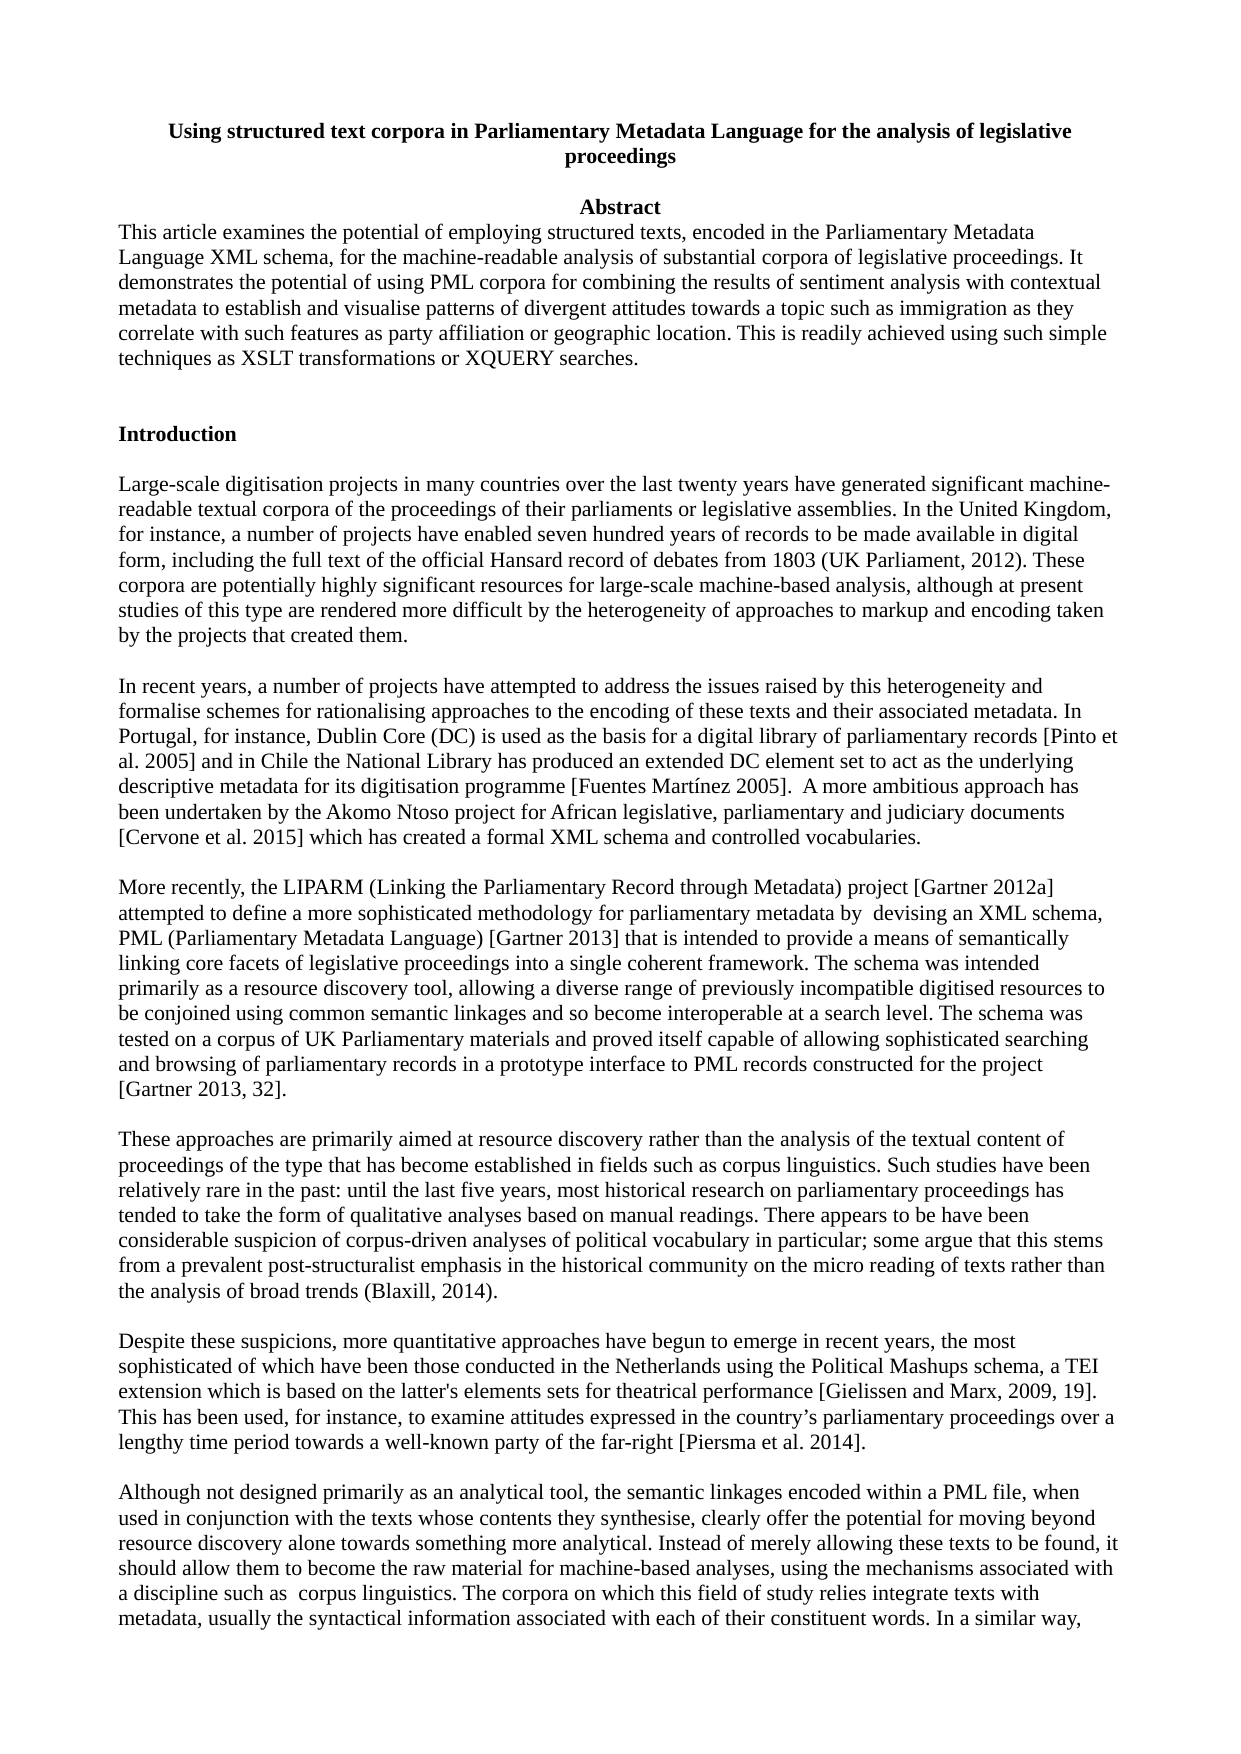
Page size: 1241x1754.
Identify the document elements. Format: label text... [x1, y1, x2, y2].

text Abstract [118, 194, 1122, 219]
text Introduction [118, 421, 1122, 446]
text Using structured text corpora in Parliamentary Metadata Language for the analysis of legislative proceedings [118, 118, 1122, 168]
text Although not designed primarily as an analytical tool, the semantic linkages encoded within a PML file, when used in conjunction with the texts whose contents they synthesise, clearly offer the potential for moving beyond resource discovery alone towards something more analytical. Instead of merely allowing these texts to be found, it should allow them to become the raw material for machine-based analyses, using the mechanisms associated with a discipline such as corpus linguistics. The corpora on which this field of study relies integrate texts with metadata, usually the syntactical information associated with each of their constituent words. In a similar way, [118, 1479, 1122, 1631]
text Large-scale digitisation projects in many countries over the last twenty years have generated significant machine-readable textual corpora of the proceedings of their parliaments or legislative assemblies. In the United Kingdom, for instance, a number of projects have enabled seven hundred years of records to be made available in digital form, including the full text of the official Hansard record of debates from 1803 (UK Parliament, 2012). These corpora are potentially highly significant resources for large-scale machine-based analysis, although at present studies of this type are rendered more difficult by the heterogeneity of approaches to markup and encoding taken by the projects that created them. [118, 471, 1122, 647]
text More recently, the LIPARM (Linking the Parliamentary Record through Metadata) project [Gartner 2012a] attempted to define a more sophisticated methodology for parliamentary metadata by devising an XML schema, PML (Parliamentary Metadata Language) [Gartner 2013] that is intended to provide a means of semantically linking core facets of legislative proceedings into a single coherent framework. The schema was intended primarily as a resource discovery tool, allowing a diverse range of previously incompatible digitised resources to be conjoined using common semantic linkages and so become interoperable at a search level. The schema was tested on a corpus of UK Parliamentary materials and proved itself capable of allowing sophisticated searching and browsing of parliamentary records in a prototype interface to PML records constructed for the project [Gartner 2013, 32]. [118, 874, 1122, 1101]
text Despite these suspicions, more quantitative approaches have begun to emerge in recent years, the most sophisticated of which have been those conducted in the Netherlands using the Political Mashups schema, a TEI extension which is based on the latter's elements sets for theatrical performance [Gielissen and Marx, 2009, 19]. This has been used, for instance, to examine attitudes expressed in the country’s parliamentary proceedings over a lengthy time period towards a well-known party of the far-right [Piersma et al. 2014]. [118, 1328, 1122, 1454]
text In recent years, a number of projects have attempted to address the issues raised by this heterogeneity and formalise schemes for rationalising approaches to the encoding of these texts and their associated metadata. In Portugal, for instance, Dublin Core (DC) is used as the basis for a digital library of parliamentary records [Pinto et al. 2005] and in Chile the National Library has produced an extended DC element set to act as the underlying descriptive metadata for its digitisation programme [Fuentes Martínez 2005]. A more ambitious approach has been undertaken by the Akomo Ntoso project for African legislative, parliamentary and judiciary documents [Cervone et al. 2015] which has created a formal XML schema and controlled vocabularies. [118, 673, 1122, 849]
text This article examines the potential of employing structured texts, encoded in the Parliamentary Metadata Language XML schema, for the machine-readable analysis of substantial corpora of legislative proceedings. It demonstrates the potential of using PML corpora for combining the results of sentiment analysis with contextual metadata to establish and visualise patterns of divergent attitudes towards a topic such as immigration as they correlate with such features as party affiliation or geographic location. This is readily achieved using such simple techniques as XSLT transformations or XQUERY searches. [118, 219, 1122, 370]
text These approaches are primarily aimed at resource discovery rather than the analysis of the textual content of proceedings of the type that has become established in fields such as corpus linguistics. Such studies have been relatively rare in the past: until the last five years, most historical research on parliamentary proceedings has tended to take the form of qualitative analyses based on manual readings. There appears to be have been considerable suspicion of corpus-driven analyses of political vocabulary in particular; some argue that this stems from a prevalent post-structuralist emphasis in the historical community on the micro reading of texts rather than the analysis of broad trends (Blaxill, 2014). [118, 1126, 1122, 1303]
